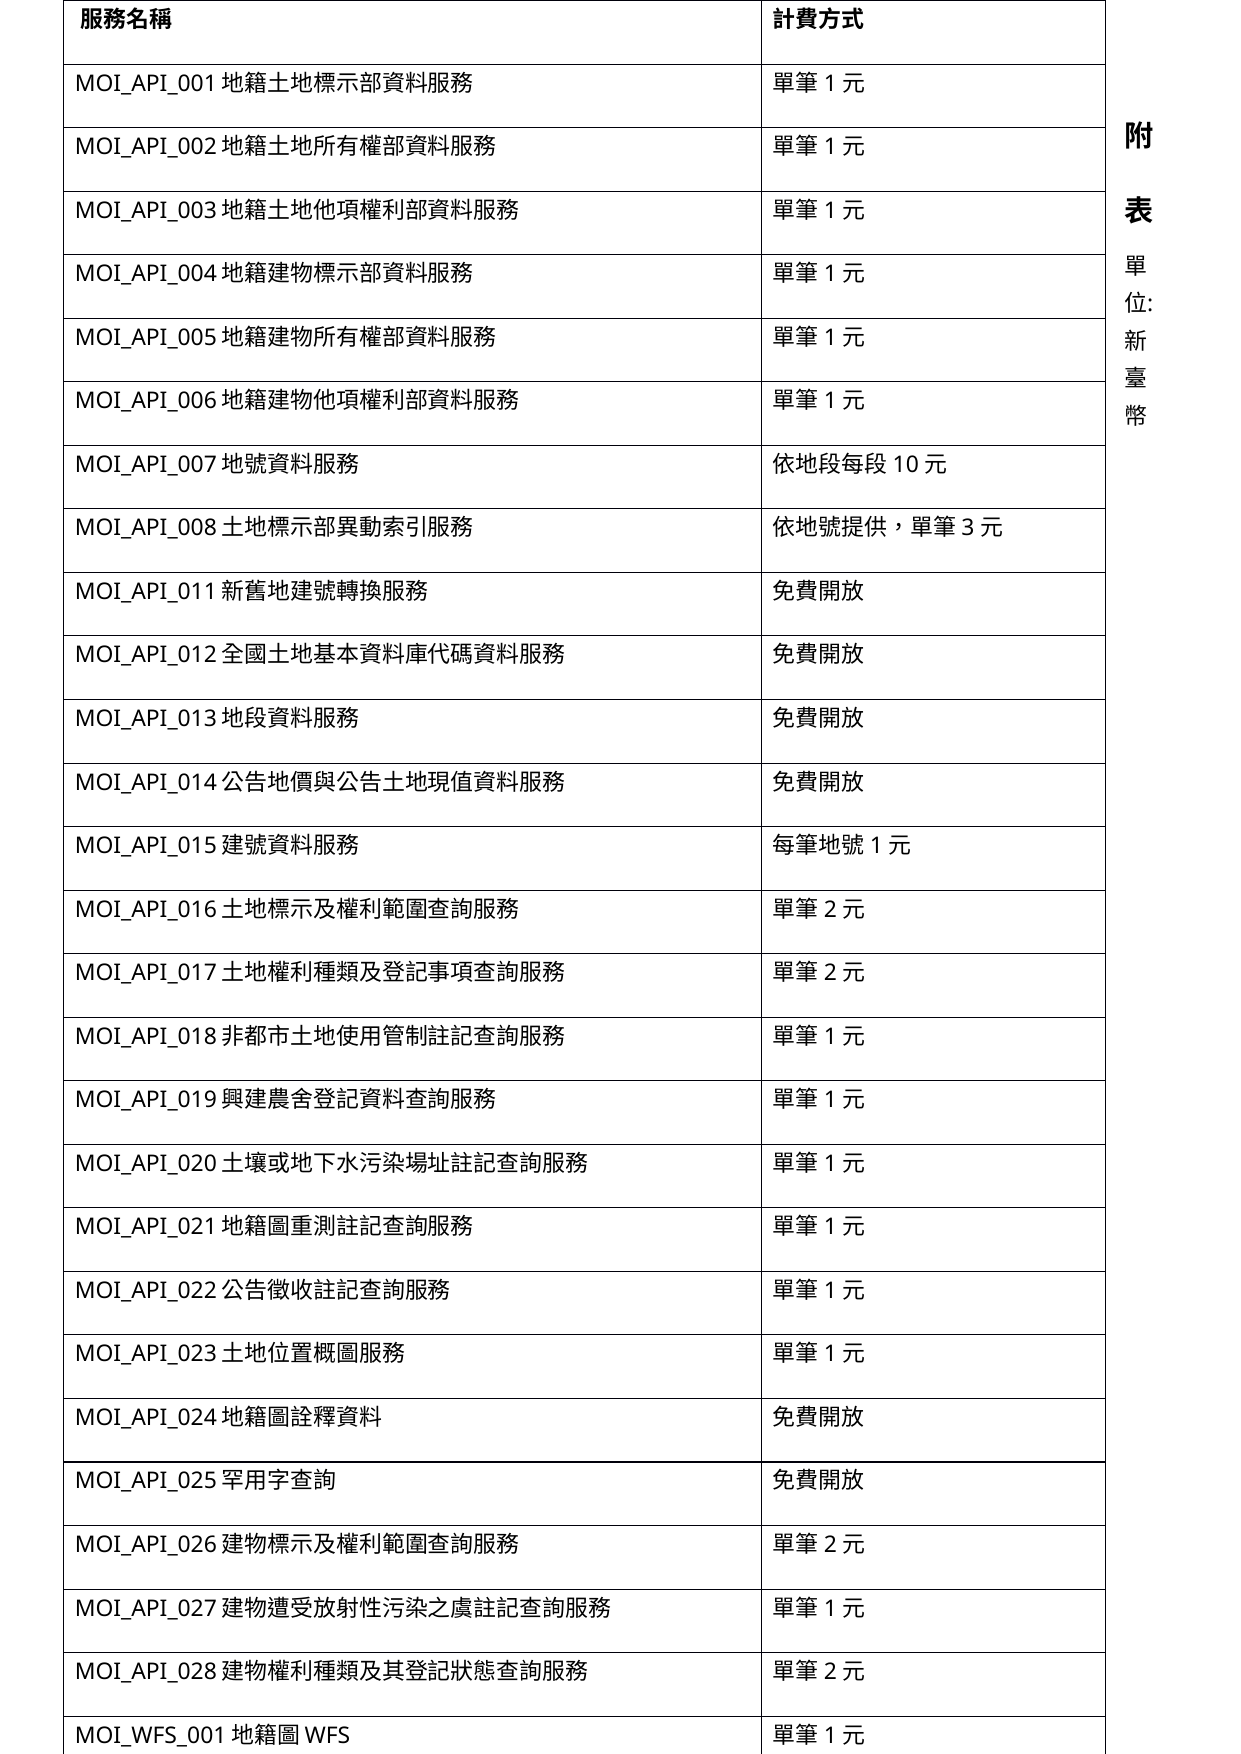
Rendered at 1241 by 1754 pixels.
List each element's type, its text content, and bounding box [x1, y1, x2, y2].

table_cell MOI_API_024地籍圖詮釋資料 [64, 1399, 761, 1461]
table_cell MOI_API_016土地標示及權利範圍查詢服務 [64, 891, 761, 953]
table_cell 單筆 1 元 [762, 192, 1105, 254]
table_cell 免費開放 [762, 636, 1105, 699]
table_cell MOI_API_013地段資料服務 [64, 700, 761, 762]
table_cell MOI_API_008土地標示部異動索引服務 [64, 509, 761, 572]
table_cell 免費開放 [762, 573, 1105, 635]
table_cell MOI_API_017土地權利種類及登記事項查詢服務 [64, 954, 761, 1017]
table_header 計費方式 [762, 1, 1105, 63]
table_cell MOI_API_006地籍建物他項權利部資料服務 [64, 382, 761, 445]
table_cell MOI_API_001地籍土地標示部資料服務 [64, 65, 761, 127]
table_cell MOI_API_026建物標示及權利範圍查詢服務 [64, 1526, 761, 1588]
table_cell MOI_API_027建物遭受放射性污染之虞註記查詢服務 [64, 1590, 761, 1652]
table_cell MOI_API_011新舊地建號轉換服務 [64, 573, 761, 635]
table_cell 單筆 2 元 [762, 954, 1105, 1017]
table_cell MOI_API_028建物權利種類及其登記狀態查詢服務 [64, 1653, 761, 1716]
table_cell MOI_API_018非都市土地使用管制註記查詢服務 [64, 1018, 761, 1080]
table_cell MOI_API_021地籍圖重測註記查詢服務 [64, 1208, 761, 1271]
table_cell MOI_API_012全國土地基本資料庫代碼資料服務 [64, 636, 761, 699]
table_cell 單筆 2 元 [762, 891, 1105, 953]
table_cell MOI_API_014公告地價與公告土地現值資料服務 [64, 764, 761, 826]
table_cell MOI_API_002地籍土地所有權部資料服務 [64, 128, 761, 191]
table_cell 免費開放 [762, 764, 1105, 826]
table_cell 單筆 1 元 [762, 65, 1105, 127]
table_header 服務名稱 [64, 1, 761, 63]
table_cell 免費開放 [762, 700, 1105, 762]
table_cell 單筆 1 元 [762, 1272, 1105, 1334]
table_cell 單筆 1 元 [762, 255, 1105, 318]
table_cell 單筆 1 元 [762, 1145, 1105, 1207]
table_cell 單筆 2 元 [762, 1653, 1105, 1716]
table_cell 依地段每段 10 元 [762, 446, 1105, 508]
table_cell 單筆 1 元 [762, 1590, 1105, 1652]
table_cell MOI_API_015建號資料服務 [64, 827, 761, 889]
table_cell MOI_API_020土壤或地下水污染場址註記查詢服務 [64, 1145, 761, 1207]
table_cell 單筆 1 元 [762, 1208, 1105, 1271]
table_cell 單筆 2 元 [762, 1526, 1105, 1588]
table_cell MOI_API_022公告徵收註記查詢服務 [64, 1272, 761, 1334]
table_cell 單筆 1 元 [762, 319, 1105, 381]
table_cell 單筆 1 元 [762, 1018, 1105, 1080]
table_cell 免費開放 [762, 1399, 1105, 1461]
table_cell 依地號提供，單筆 3 元 [762, 509, 1105, 572]
table_cell MOI_API_023土地位置概圖服務 [64, 1335, 761, 1398]
table_cell MOI_API_005地籍建物所有權部資料服務 [64, 319, 761, 381]
table_cell MOI_API_007地號資料服務 [64, 446, 761, 508]
table_cell 每筆地號 1 元 [762, 827, 1105, 889]
table_cell 單筆 1 元 [762, 1081, 1105, 1144]
table_cell 單筆 1 元 [762, 1335, 1105, 1398]
list 附表 單位:新臺幣 [1106, 89, 1165, 427]
table_cell MOI_API_003地籍土地他項權利部資料服務 [64, 192, 761, 254]
table_cell MOI_API_004地籍建物標示部資料服務 [64, 255, 761, 318]
table_cell MOI_WFS_001地籍圖WFS [64, 1717, 761, 1754]
table_cell MOI_API_025罕用字查詢 [64, 1463, 761, 1525]
table_cell MOI_API_019興建農舍登記資料查詢服務 [64, 1081, 761, 1144]
table_cell 單筆 1 元 [762, 128, 1105, 191]
table_cell 免費開放 [762, 1463, 1105, 1525]
table_cell 單筆 1 元 [762, 382, 1105, 445]
table_cell 單筆 1 元 [762, 1717, 1105, 1754]
